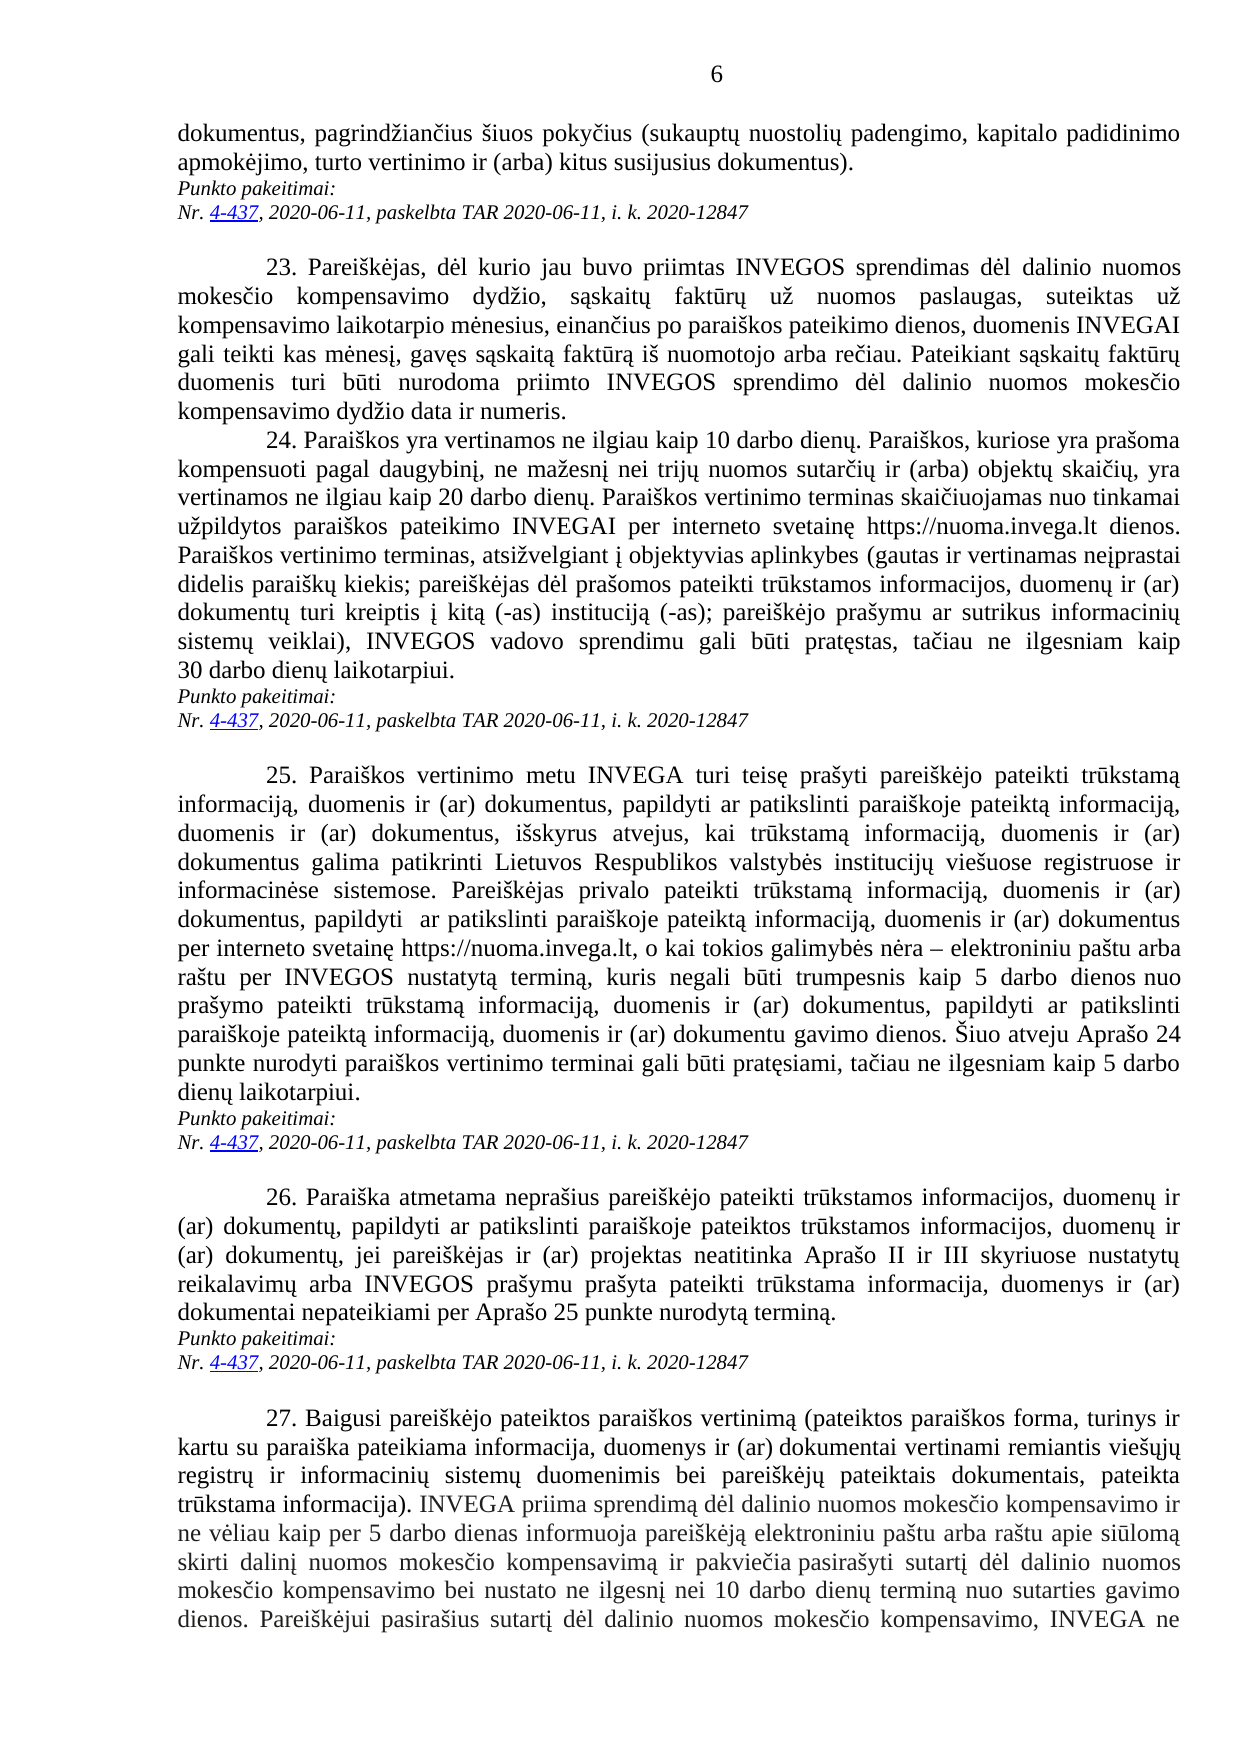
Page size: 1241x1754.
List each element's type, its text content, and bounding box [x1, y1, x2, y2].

text 25. Paraiškos vertinimo metu INVEGA turi teisę prašyti pareiškėjo pateikti trūkstamą informaciją, duomenis ir (ar) dokumentus, papildyti ar patikslinti paraiškoje pateiktą informaciją, duomenis ir (ar) dokumentus, išskyrus atvejus, kai trūkstamą informaciją, duomenis ir (ar) dokumentus galima patikrinti Lietuvos Respublikos valstybės institucijų viešuose registruose ir informacinėse sistemose. Pareiškėjas privalo pateikti trūkstamą informaciją, duomenis ir (ar) dokumentus, papildyti ar patikslinti paraiškoje pateiktą informaciją, duomenis ir (ar) dokumentus per interneto svetainę https://nuoma.invega.lt, o kai tokios galimybės nėra – elektroniniu paštu arba raštu per INVEGOS nustatytą terminą, kuris negali būti trumpesnis kaip 5 darbo dienos nuo prašymo pateikti trūkstamą informaciją, duomenis ir (ar) dokumentus, papildyti ar patikslinti paraiškoje pateiktą informaciją, duomenis ir (ar) dokumentu gavimo dienos. Šiuo atveju Aprašo 24 punkte nurodyti paraiškos vertinimo terminai gali būti pratęsiami, tačiau ne ilgesniam kaip 5 darbo dienų laikotarpiui. [177, 761, 1181, 1106]
text Punkto pakeitimai: [177, 1106, 1181, 1130]
text Punkto pakeitimai: [177, 176, 1181, 200]
text Nr. 4-437, 2020-06-11, paskelbta TAR 2020-06-11, i. k. 2020-12847 [177, 1130, 1181, 1154]
text dokumentus, pagrindžiančius šiuos pokyčius (sukauptų nuostolių padengimo, kapitalo padidinimo apmokėjimo, turto vertinimo ir (arba) kitus susijusius dokumentus). [177, 118, 1181, 176]
text Nr. 4-437, 2020-06-11, paskelbta TAR 2020-06-11, i. k. 2020-12847 [177, 708, 1181, 732]
text 23. Pareiškėjas, dėl kurio jau buvo priimtas INVEGOS sprendimas dėl dalinio nuomos mokesčio kompensavimo dydžio, sąskaitų faktūrų už nuomos paslaugas, suteiktas už kompensavimo laikotarpio mėnesius, einančius po paraiškos pateikimo dienos, duomenis INVEGAI gali teikti kas mėnesį, gavęs sąskaitą faktūrą iš nuomotojo arba rečiau. Pateikiant sąskaitų faktūrų duomenis turi būti nurodoma priimto INVEGOS sprendimo dėl dalinio nuomos mokesčio kompensavimo dydžio data ir numeris. [177, 252, 1181, 425]
text Nr. 4-437, 2020-06-11, paskelbta TAR 2020-06-11, i. k. 2020-12847 [177, 200, 1181, 224]
text Nr. 4-437, 2020-06-11, paskelbta TAR 2020-06-11, i. k. 2020-12847 [177, 1350, 1181, 1374]
text Punkto pakeitimai: [177, 684, 1181, 708]
text 27. Baigusi pareiškėjo pateiktos paraiškos vertinimą (pateiktos paraiškos forma, turinys ir kartu su paraiška pateikiama informacija, duomenys ir (ar) dokumentai vertinami remiantis viešųjų registrų ir informacinių sistemų duomenimis bei pareiškėjų pateiktais dokumentais, pateikta trūkstama informacija). INVEGA priima sprendimą dėl dalinio nuomos mokesčio kompensavimo ir ne vėliau kaip per 5 darbo dienas informuoja pareiškėją elektroniniu paštu arba raštu apie siūlomą skirti dalinį nuomos mokesčio kompensavimą ir pakviečia pasirašyti sutartį dėl dalinio nuomos mokesčio kompensavimo bei nustato ne ilgesnį nei 10 darbo dienų terminą nuo sutarties gavimo dienos. Pareiškėjui pasirašius sutartį dėl dalinio nuomos mokesčio kompensavimo, INVEGA ne [177, 1403, 1181, 1633]
text 24. Paraiškos yra vertinamos ne ilgiau kaip 10 darbo dienų. Paraiškos, kuriose yra prašoma kompensuoti pagal daugybinį, ne mažesnį nei trijų nuomos sutarčių ir (arba) objektų skaičių, yra vertinamos ne ilgiau kaip 20 darbo dienų. Paraiškos vertinimo terminas skaičiuojamas nuo tinkamai užpildytos paraiškos pateikimo INVEGAI per interneto svetainę https://nuoma.invega.lt dienos. Paraiškos vertinimo terminas, atsižvelgiant į objektyvias aplinkybes (gautas ir vertinamas neįprastai didelis paraiškų kiekis; pareiškėjas dėl prašomos pateikti trūkstamos informacijos, duomenų ir (ar) dokumentų turi kreiptis į kitą (-as) instituciją (-as); pareiškėjo prašymu ar sutrikus informacinių sistemų veiklai), INVEGOS vadovo sprendimu gali būti pratęstas, tačiau ne ilgesniam kaip 30 darbo dienų laikotarpiui. [177, 425, 1181, 684]
text 26. Paraiška atmetama neprašius pareiškėjo pateikti trūkstamos informacijos, duomenų ir (ar) dokumentų, papildyti ar patikslinti paraiškoje pateiktos trūkstamos informacijos, duomenų ir (ar) dokumentų, jei pareiškėjas ir (ar) projektas neatitinka Aprašo II ir III skyriuose nustatytų reikalavimų arba INVEGOS prašymu prašyta pateikti trūkstama informacija, duomenys ir (ar) dokumentai nepateikiami per Aprašo 25 punkte nurodytą terminą. [177, 1182, 1181, 1326]
text Punkto pakeitimai: [177, 1326, 1181, 1350]
